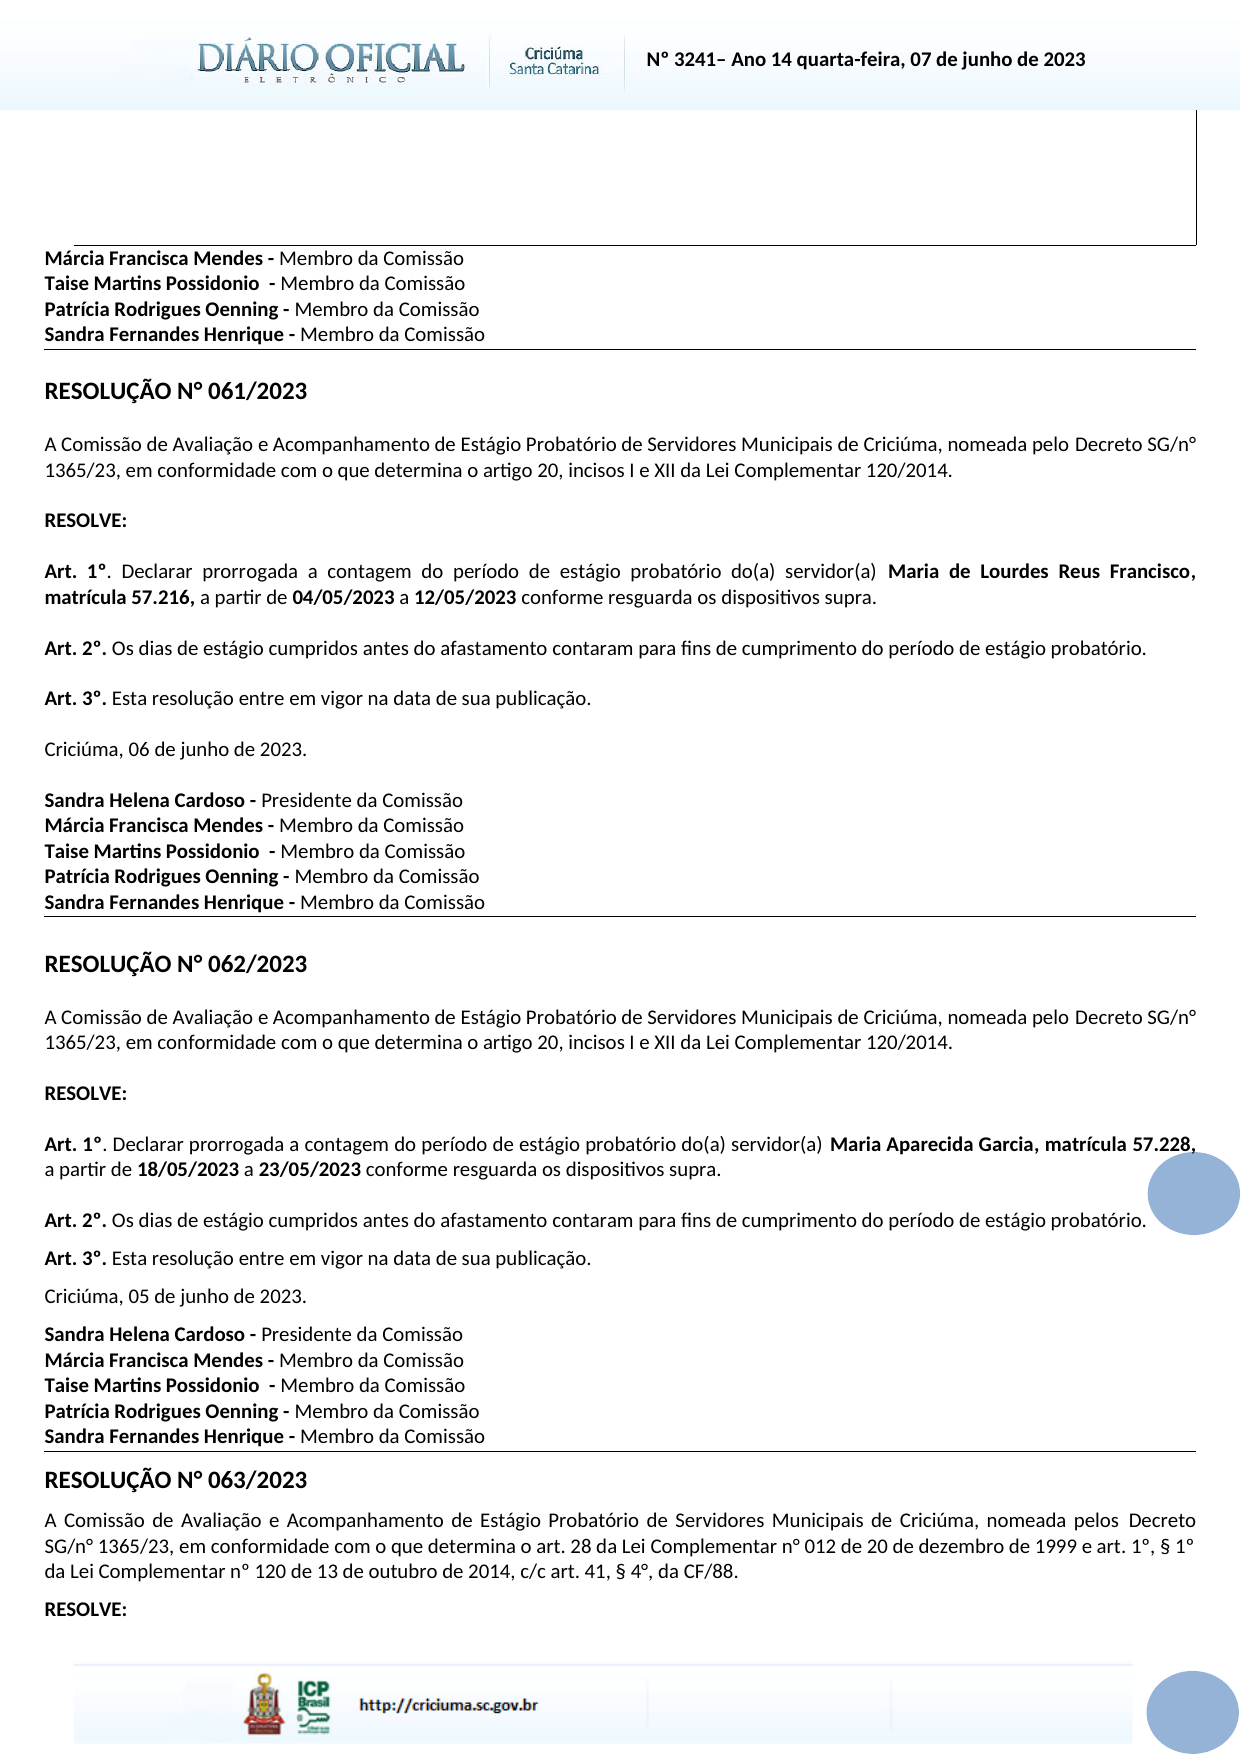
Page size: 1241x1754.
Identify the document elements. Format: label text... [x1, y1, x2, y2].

text Taise Martins Possidonio - Membro da Comissão [44, 838, 1196, 863]
text Criciúma, 06 de junho de 2023. [44, 736, 1196, 762]
text A Comissão de Avaliação e Acompanhamento de Estágio Probatório de Servidores Municipais de Criciúma, nomeada pelos Decreto SG/n° 1365/23, em conformidade com o que determina o art. 28 da Lei Complementar n° 012 de 20 de dezembro de 1999 e art. 1º, § 1º da Lei Complementar nº 120 de 13 de outubro de 2014, c/c art. 41, § 4°, da CF/88. [44, 1508, 1196, 1584]
text RESOLVE: [44, 508, 1196, 533]
text Patrícia Rodrigues Oenning - Membro da Comissão [44, 863, 1196, 889]
text RESOLVE: [44, 1597, 1196, 1622]
text Art. 3º. Esta resolução entre em vigor na data de sua publicação. [44, 686, 1196, 711]
text Taise Martins Possidonio - Membro da Comissão [44, 1372, 1196, 1398]
text A Comissão de Avaliação e Acompanhamento de Estágio Probatório de Servidores Municipais de Criciúma, nomeada pelo Decreto SG/n° 1365/23, em conformidade com o que determina o artigo 20, incisos I e XII da Lei Complementar 120/2014. [44, 1004, 1196, 1055]
text Art. 1º. Declarar prorrogada a contagem do período de estágio probatório do(a) servidor(a) Maria de Lourdes Reus Francisco, matrícula 57.216, a partir de 04/05/2023 a 12/05/2023 conforme resguarda os dispositivos supra. [44, 558, 1196, 609]
text Márcia Francisca Mendes - Membro da Comissão [44, 1347, 1196, 1372]
text Patrícia Rodrigues Oenning - Membro da Comissão [44, 1398, 1196, 1423]
text A Comissão de Avaliação e Acompanhamento de Estágio Probatório de Servidores Municipais de Criciúma, nomeada pelo Decreto SG/n° 1365/23, em conformidade com o que determina o artigo 20, incisos I e XII da Lei Complementar 120/2014. [44, 431, 1196, 482]
text Art. 1º. Declarar prorrogada a contagem do período de estágio probatório do(a) servidor(a) Maria Aparecida Garcia, matrícula 57.228, a partir de 18/05/2023 a 23/05/2023 conforme resguarda os dispositivos supra. [44, 1131, 1196, 1182]
text Taise Martins Possidonio - Membro da Comissão [44, 271, 1196, 296]
text RESOLUÇÃO N° 061/2023 [44, 375, 1196, 406]
text RESOLUÇÃO N° 063/2023 [44, 1464, 1196, 1495]
text RESOLUÇÃO N° 062/2023 [44, 948, 1196, 978]
text Sandra Fernandes Henrique - Membro da Comissão [44, 889, 1196, 916]
text Sandra Helena Cardoso - Presidente da Comissão [44, 787, 1196, 813]
text Sandra Helena Cardoso - Presidente da Comissão [44, 1322, 1196, 1347]
text Art. 2º. Os dias de estágio cumpridos antes do afastamento contaram para fins de cumprimento do período de estágio probatório. [44, 1207, 1176, 1233]
text Patrícia Rodrigues Oenning - Membro da Comissão [44, 296, 1196, 321]
text Márcia Francisca Mendes - Membro da Comissão [44, 813, 1196, 838]
text Sandra Fernandes Henrique - Membro da Comissão [44, 321, 1196, 349]
text Sandra Fernandes Henrique - Membro da Comissão [44, 1423, 1196, 1451]
text RESOLVE: [44, 1080, 1196, 1106]
text Art. 2º. Os dias de estágio cumpridos antes do afastamento contaram para fins de cumprimento do período de estágio probatório. [44, 635, 1196, 660]
text Márcia Francisca Mendes - Membro da Comissão [44, 245, 1196, 271]
text Criciúma, 05 de junho de 2023. [44, 1283, 1196, 1309]
text Art. 3º. Esta resolução entre em vigor na data de sua publicação. [44, 1245, 1196, 1271]
